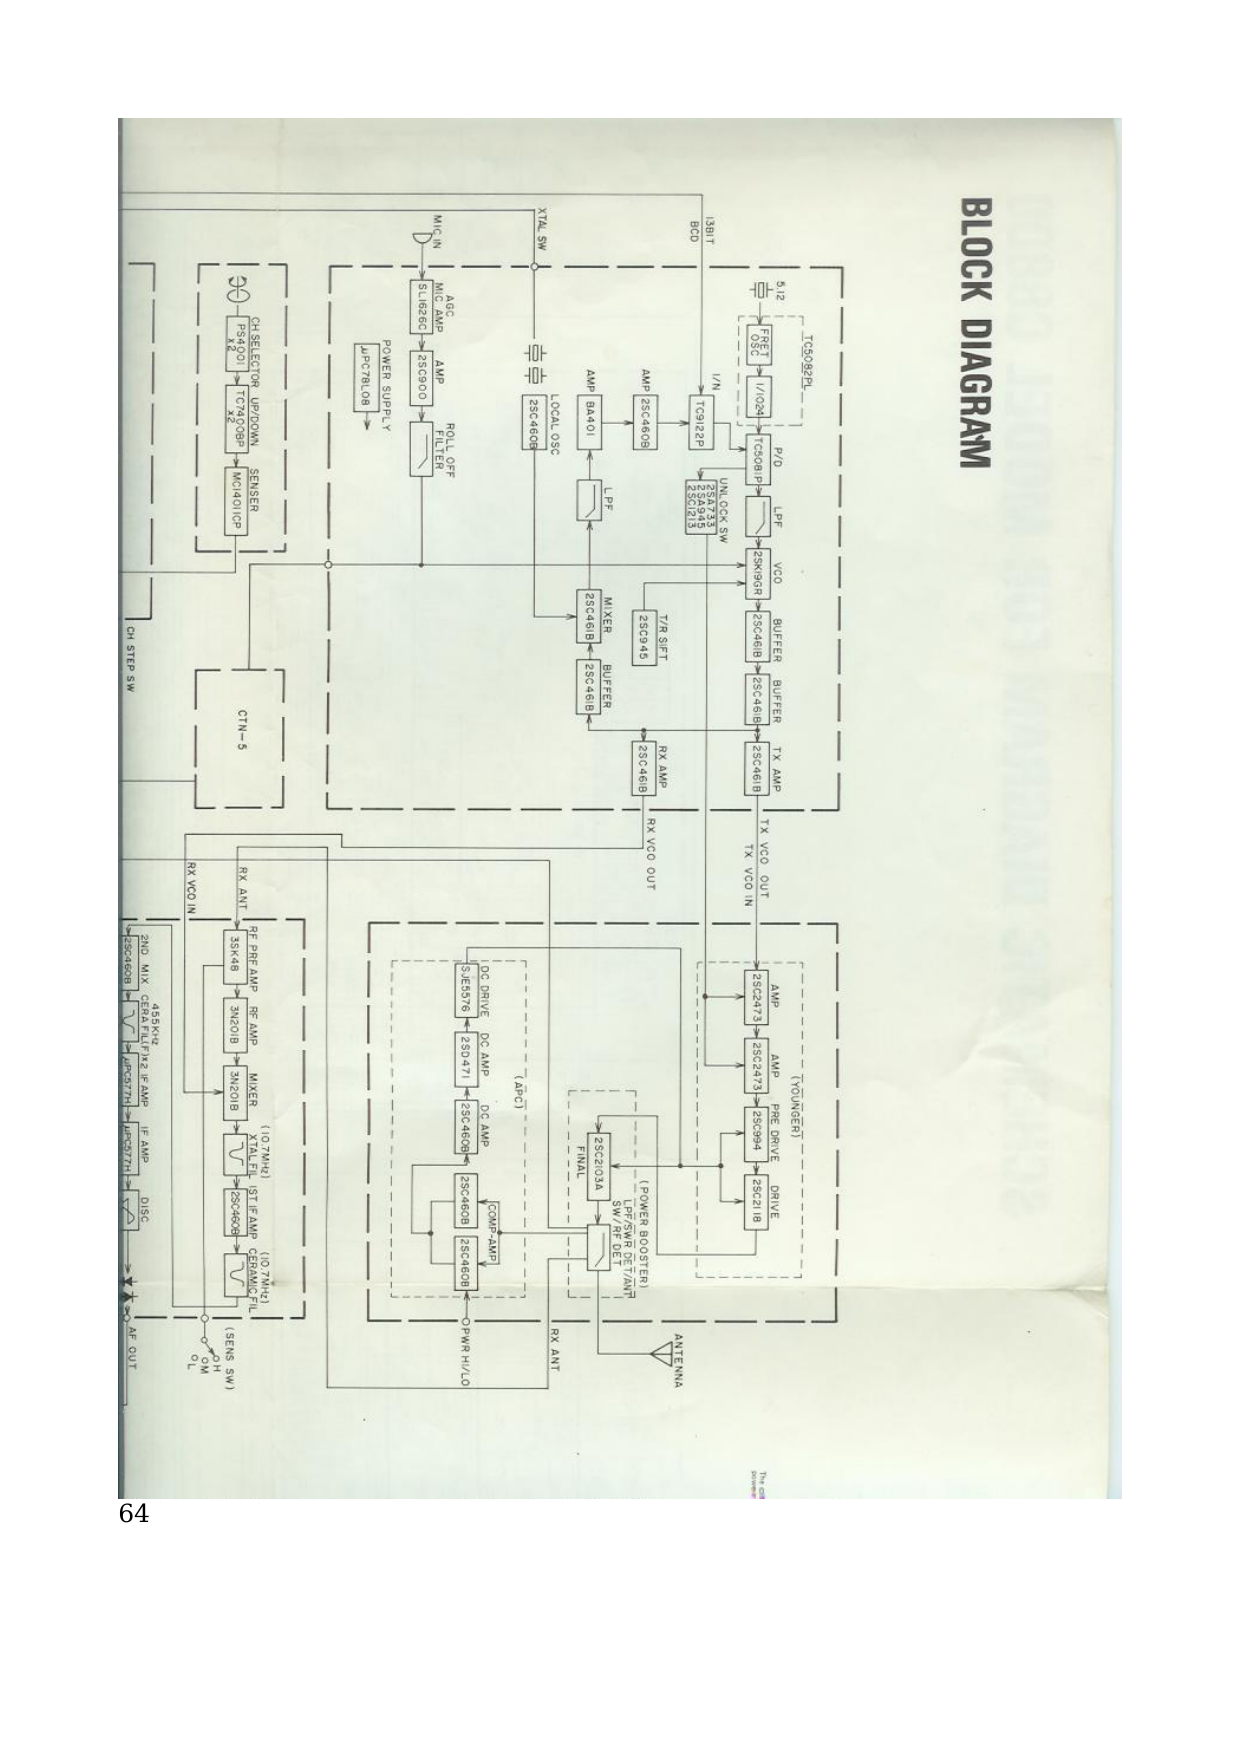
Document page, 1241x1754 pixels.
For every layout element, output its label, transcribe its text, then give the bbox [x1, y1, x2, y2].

text 64 [118, 1499, 1122, 1528]
picture [118, 118, 1122, 1499]
